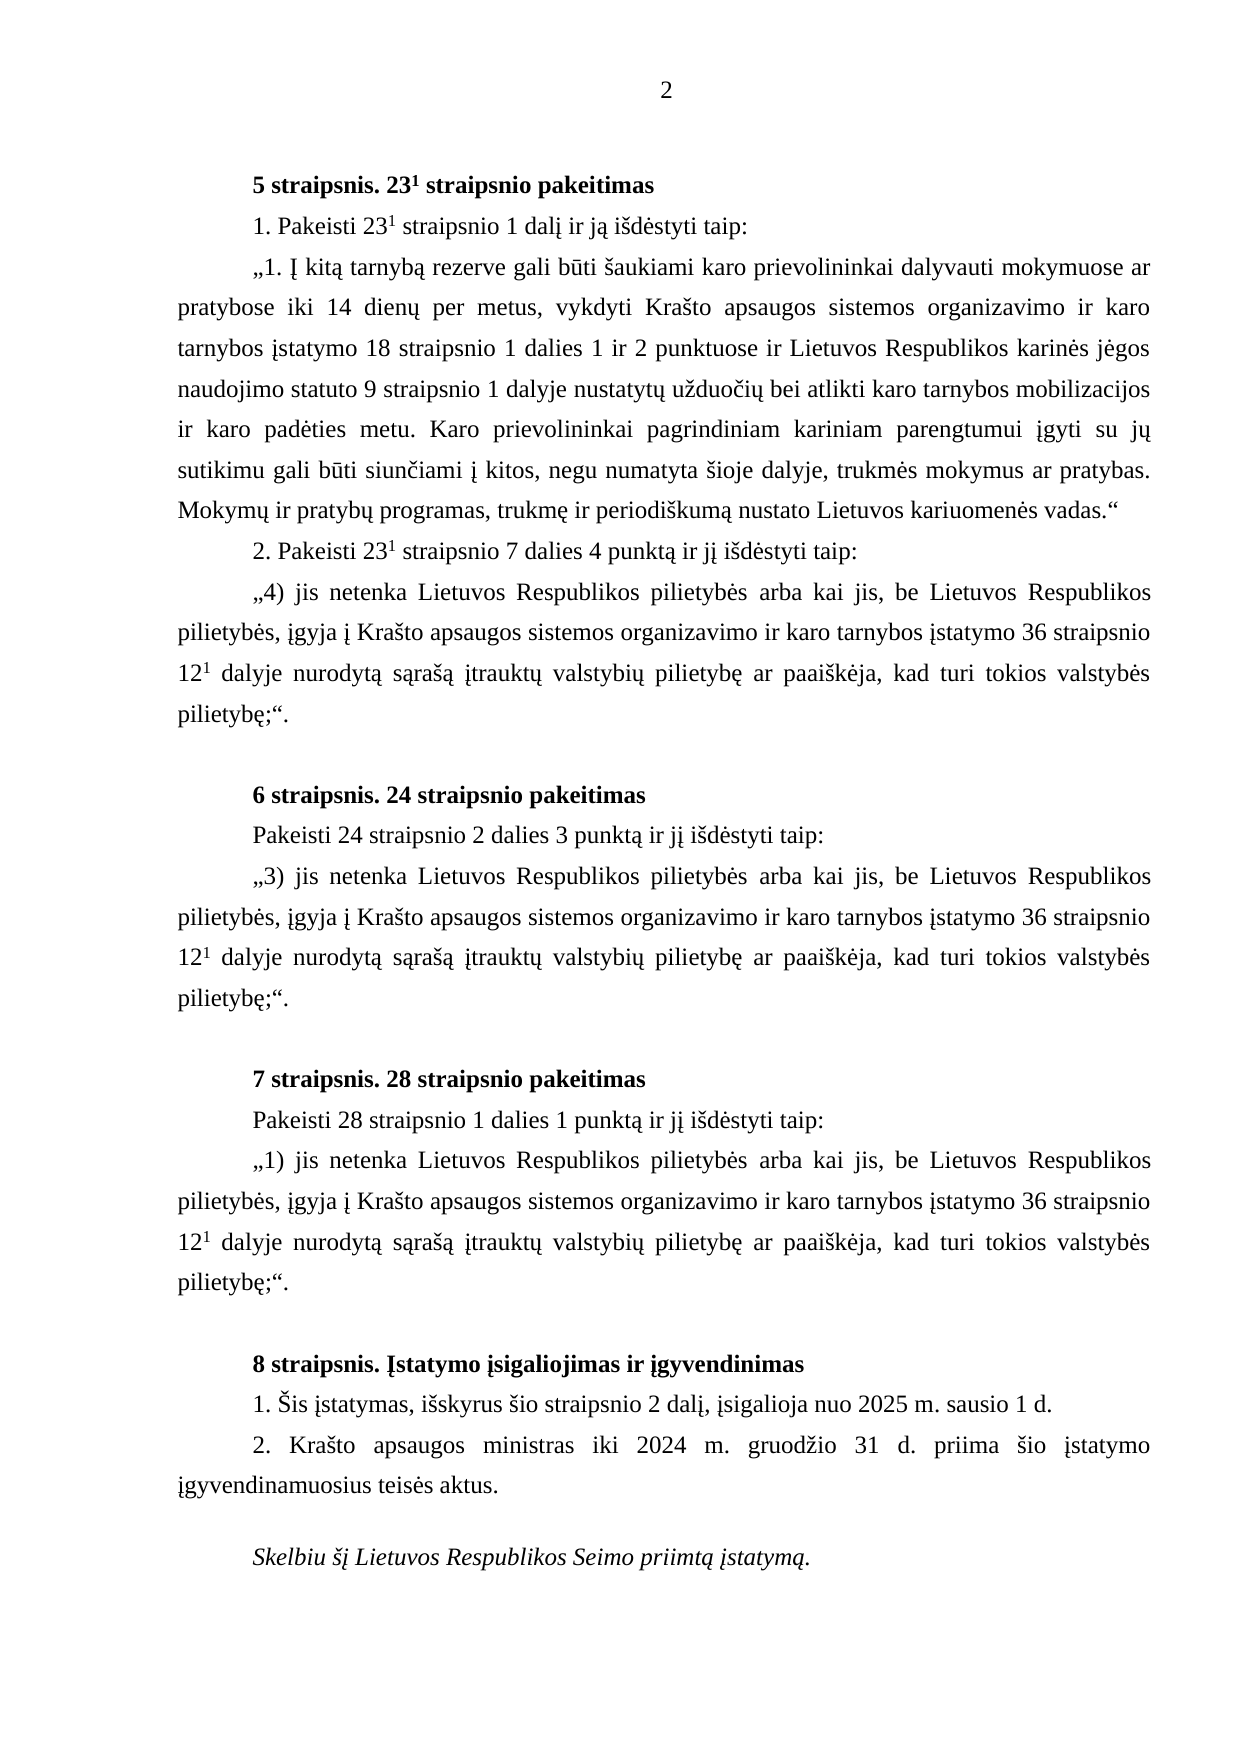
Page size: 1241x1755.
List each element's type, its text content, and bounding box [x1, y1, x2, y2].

text „3) jis netenka Lietuvos Respublikos pilietybės arba kai jis, be Lietuvos Respublikos pilietybės, įgyja į Krašto apsaugos sistemos organizavimo ir karo tarnybos įstatymo 36 straipsnio 121 dalyje nurodytą sąrašą įtrauktų valstybių pilietybę ar paaiškėja, kad turi tokios valstybės pilietybę;“. [177, 849, 1152, 1012]
text 6 straipsnis. 24 straipsnio pakeitimas [177, 768, 1152, 809]
text Pakeisti 24 straipsnio 2 dalies 3 punktą ir jį išdėstyti taip: [177, 809, 1152, 849]
text 7 straipsnis. 28 straipsnio pakeitimas [177, 1052, 1152, 1093]
text 2. Pakeisti 231 straipsnio 7 dalies 4 punktą ir jį išdėstyti taip: [177, 524, 1152, 565]
text „4) jis netenka Lietuvos Respublikos pilietybės arba kai jis, be Lietuvos Respublikos pilietybės, įgyja į Krašto apsaugos sistemos organizavimo ir karo tarnybos įstatymo 36 straipsnio 121 dalyje nurodytą sąrašą įtrauktų valstybių pilietybę ar paaiškėja, kad turi tokios valstybės pilietybę;“. [177, 565, 1152, 727]
text „1) jis netenka Lietuvos Respublikos pilietybės arba kai jis, be Lietuvos Respublikos pilietybės, įgyja į Krašto apsaugos sistemos organizavimo ir karo tarnybos įstatymo 36 straipsnio 121 dalyje nurodytą sąrašą įtrauktų valstybių pilietybę ar paaiškėja, kad turi tokios valstybės pilietybę;“. [177, 1134, 1152, 1296]
text 1. Pakeisti 231 straipsnio 1 dalį ir ją išdėstyti taip: [177, 199, 1152, 240]
text Skelbiu šį Lietuvos Respublikos Seimo priimtą įstatymą. [177, 1542, 1152, 1571]
text 1. Šis įstatymas, išskyrus šio straipsnio 2 dalį, įsigalioja nuo 2025 m. sausio 1 d. [177, 1377, 1152, 1418]
text 8 straipsnis. Įstatymo įsigaliojimas ir įgyvendinimas [177, 1337, 1152, 1377]
text „1. Į kitą tarnybą rezerve gali būti šaukiami karo prievolininkai dalyvauti mokymuose ar pratybose iki 14 dienų per metus, vykdyti Krašto apsaugos sistemos organizavimo ir karo tarnybos įstatymo 18 straipsnio 1 dalies 1 ir 2 punktuose ir Lietuvos Respublikos karinės jėgos naudojimo statuto 9 straipsnio 1 dalyje nustatytų užduočių bei atlikti karo tarnybos mobilizacijos ir karo padėties metu. Karo prievolininkai pagrindiniam kariniam parengtumui įgyti su jų sutikimu gali būti siunčiami į kitos, negu numatyta šioje dalyje, trukmės mokymus ar pratybas. Mokymų ir pratybų programas, trukmę ir periodiškumą nustato Lietuvos kariuomenės vadas.“ [177, 240, 1152, 524]
text 2. Krašto apsaugos ministras iki 2024 m. gruodžio 31 d. priima šio įstatymo įgyvendinamuosius teisės aktus. [177, 1418, 1152, 1499]
text 5 straipsnis. 231 straipsnio pakeitimas [177, 159, 1152, 199]
text Pakeisti 28 straipsnio 1 dalies 1 punktą ir jį išdėstyti taip: [177, 1093, 1152, 1134]
